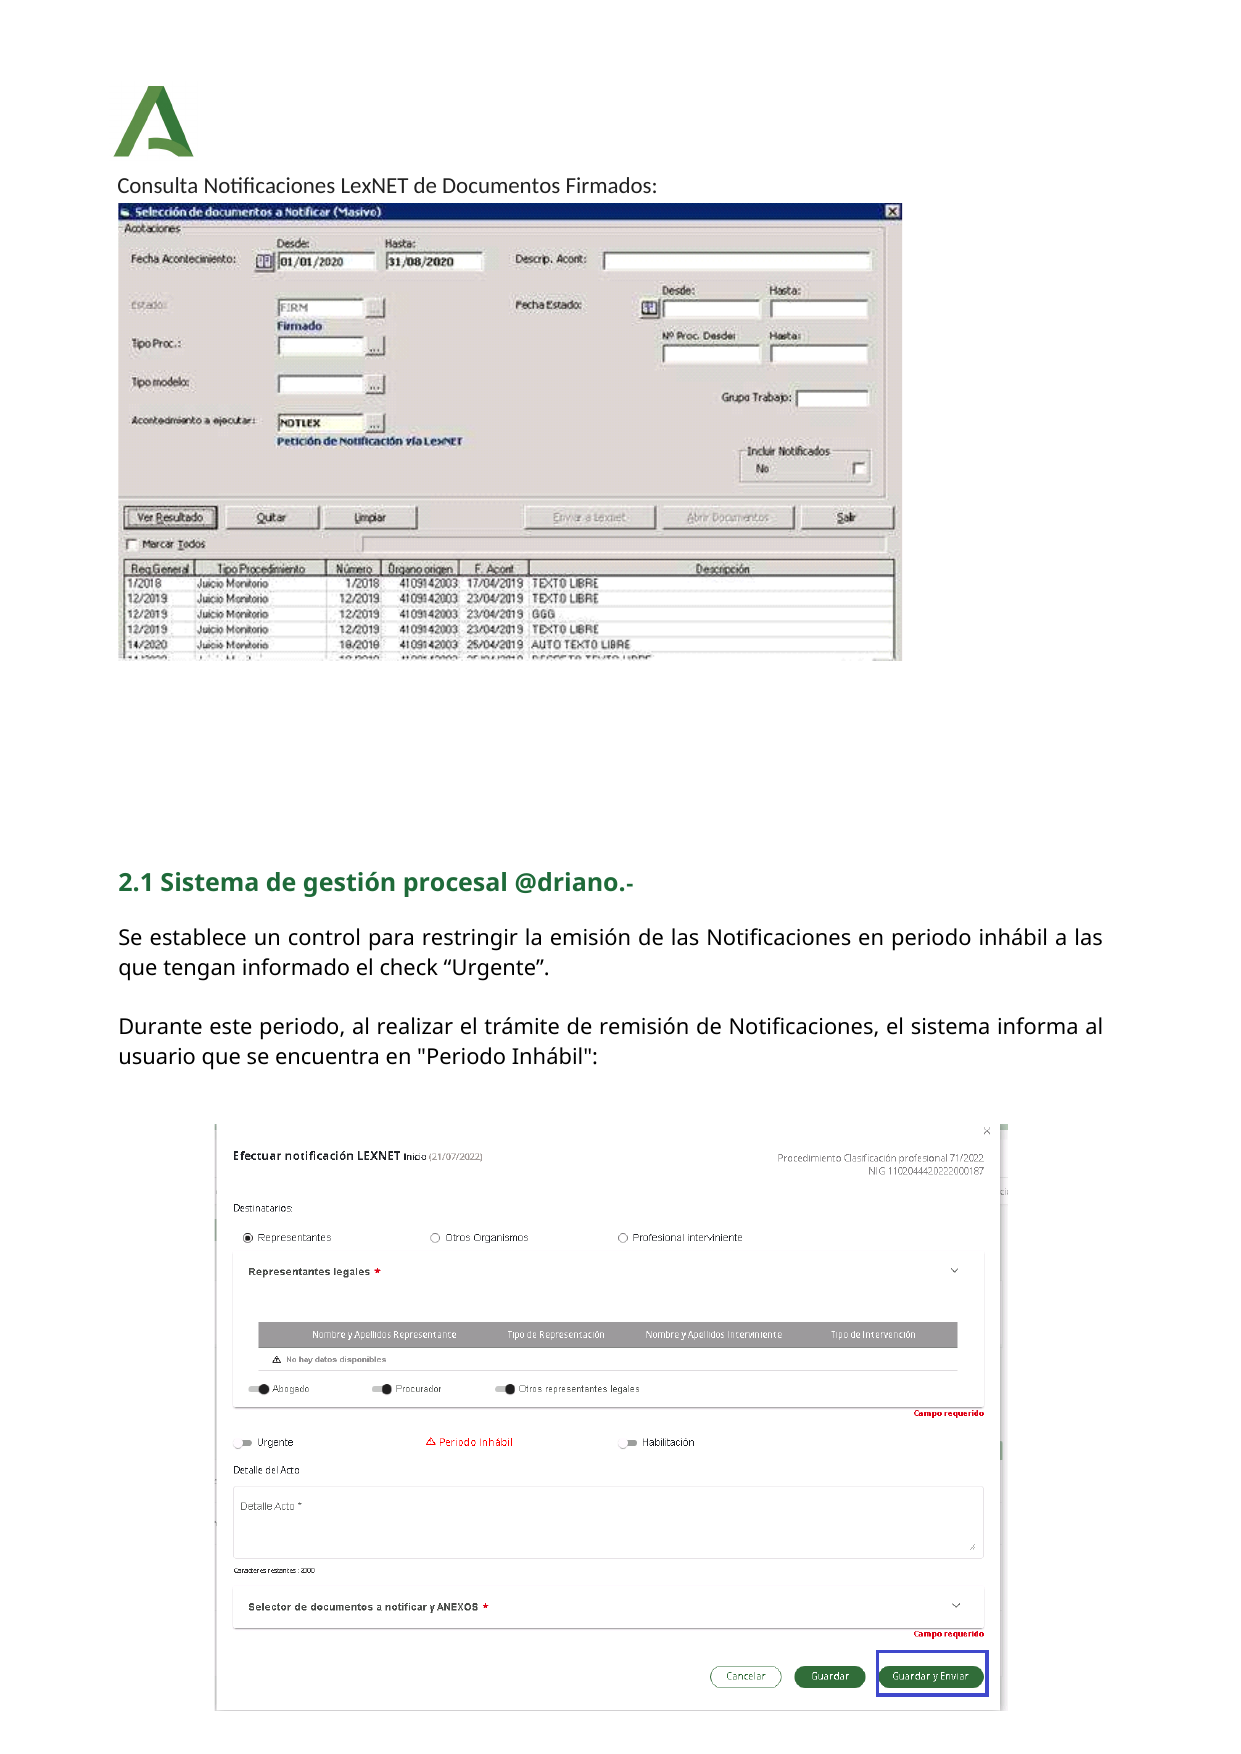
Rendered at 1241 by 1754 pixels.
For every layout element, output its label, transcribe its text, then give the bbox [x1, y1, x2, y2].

picture [214, 1124, 1008, 1711]
text Consulta Notificaciones LexNET de Documentos Firmados: [117, 172, 1104, 199]
text 2.1 Sistema de gestión procesal @driano.- [118, 864, 1104, 898]
picture [109, 81, 198, 161]
text Se establece un control para restringir la emisión de las Notificaciones en periodo inhábil a las que tengan informado el check “Urgente”. [118, 922, 1104, 982]
text Durante este periodo, al realizar el trámite de remisión de Notificaciones, el sistema informa al usuario que se encuentra en "Periodo Inhábil": [118, 1011, 1104, 1071]
